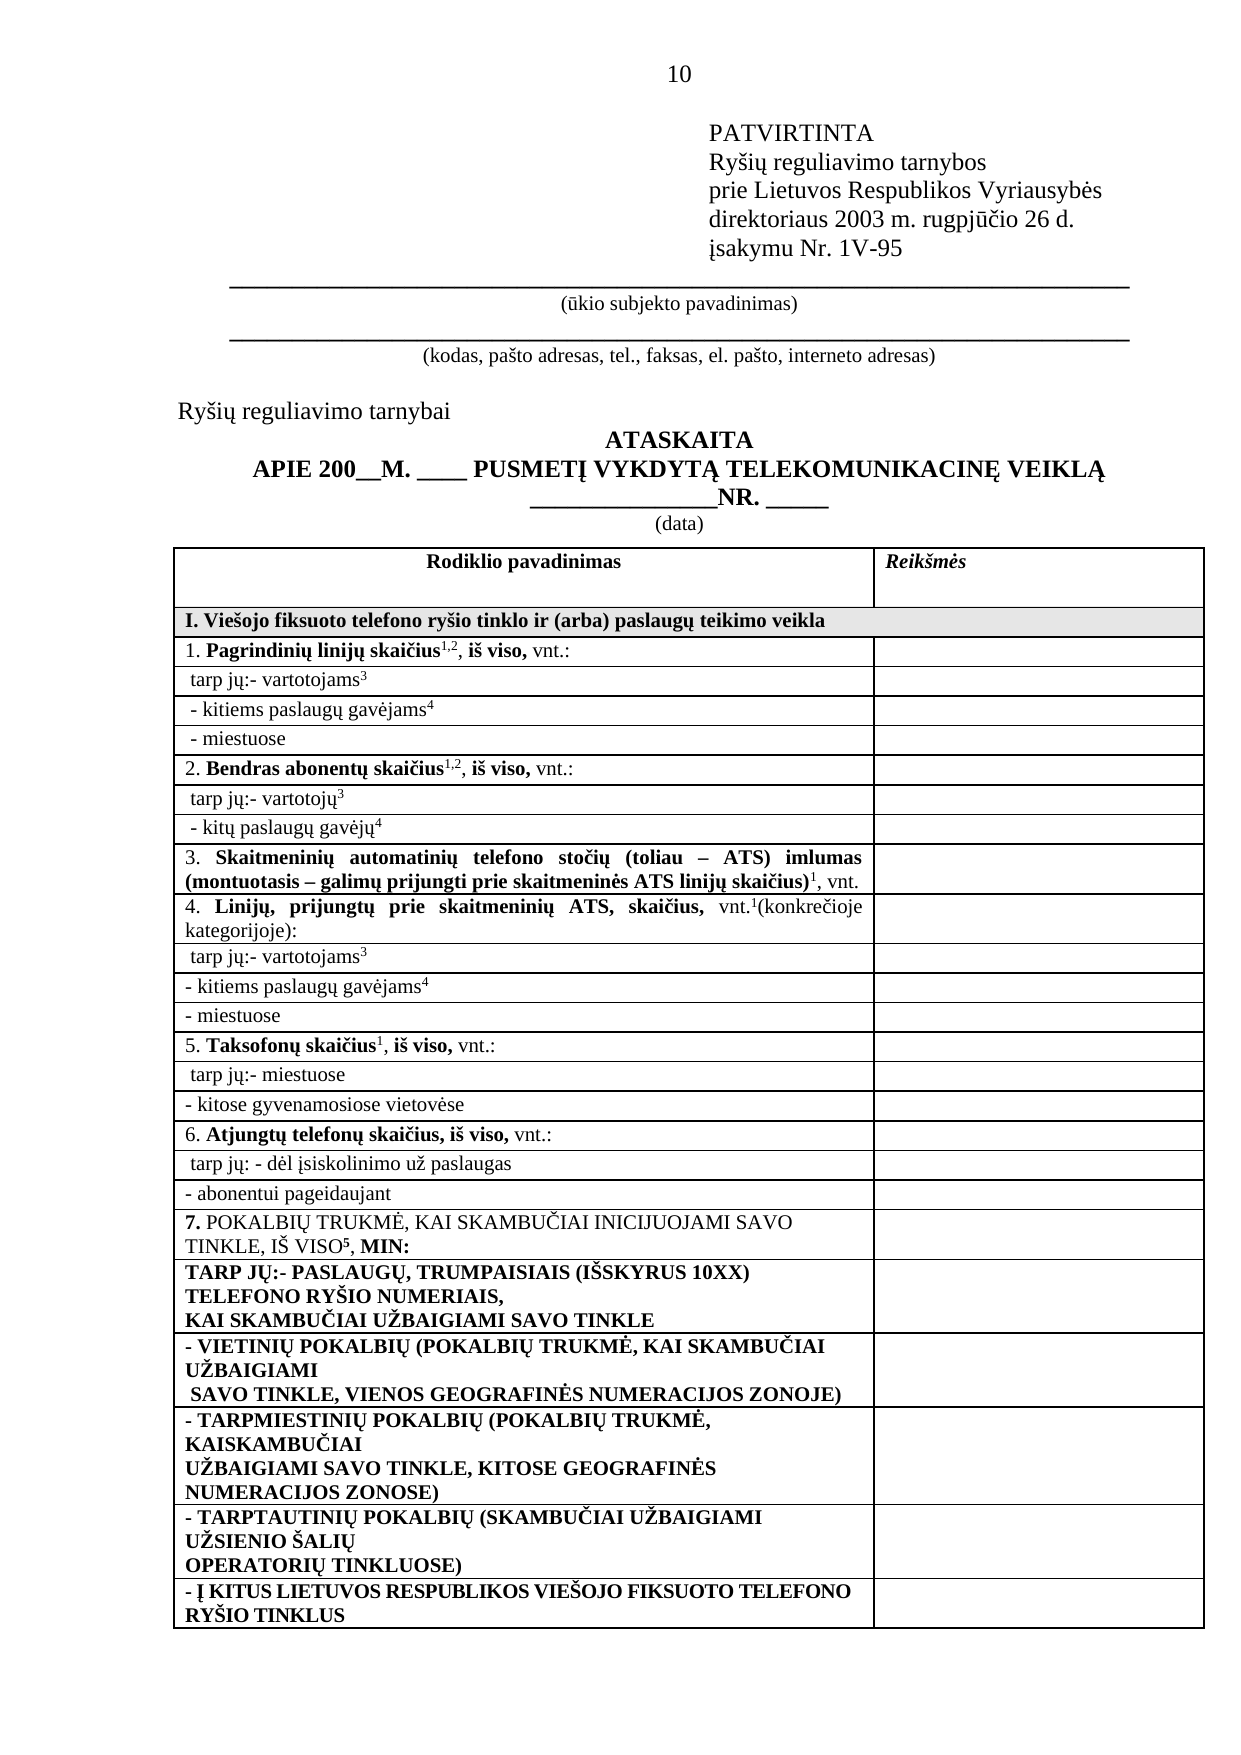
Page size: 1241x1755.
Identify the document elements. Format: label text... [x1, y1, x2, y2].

table_cell - tarptautinių pokalbių (skambučiai užbaigiami užsienio šalių operatorių tinkluose) [175, 1505, 873, 1577]
table_cell [175, 577, 873, 606]
text Ryšių reguliavimo tarnybai [177, 396, 1181, 425]
table_cell [875, 1210, 1203, 1258]
text Ryšių reguliavimo tarnybos [177, 147, 1181, 176]
table_cell [875, 667, 1203, 695]
table_cell tarp jų: - dėl įsiskolinimo už paslaugas [175, 1151, 873, 1179]
table_cell [875, 786, 1203, 813]
table_header Rodiklio pavadinimas [175, 549, 873, 577]
table_cell - kitiems paslaugų gavėjams4 [175, 974, 873, 1002]
table_cell [875, 726, 1203, 754]
table_cell [875, 845, 1203, 893]
table_cell - į kitus Lietuvos Respublikos viešojo fiksuoto telefono ryšio tinklus [175, 1579, 873, 1627]
table_cell tarp jų:- vartotojams3 [175, 667, 873, 695]
table_cell [875, 1062, 1203, 1090]
table_cell tarp jų:- vartotojų3 [175, 786, 873, 813]
text ________________________________________________________________________ [177, 262, 1181, 291]
table_cell - kitų paslaugų gavėjų4 [175, 815, 873, 843]
table_cell I. Viešojo fiksuoto telefono ryšio tinklo ir (arba) paslaugų teikimo veikla [175, 608, 1203, 636]
table_cell [875, 1579, 1203, 1627]
text prie Lietuvos Respublikos Vyriausybės [177, 176, 1181, 204]
text _______________Nr. _____ [177, 482, 1181, 511]
table_cell 5. Taksofonų skaičius1, iš viso, vnt.: [175, 1033, 873, 1061]
text (data) [177, 511, 1181, 535]
table_cell 7. Pokalbių trukmė, kai skambučiai inicijuojami savo tinkle, iš viso5, min: [175, 1210, 873, 1258]
table_cell [875, 1003, 1203, 1031]
text apie 200__M. ____ PUSMETĮ vykdytą telekomunikacinę veiklą [177, 454, 1181, 482]
table_cell [875, 1092, 1203, 1120]
table_cell 2. Bendras abonentų skaičius1,2, iš viso, vnt.: [175, 756, 873, 784]
table_cell - tarpmiestinių pokalbių (pokalbių trukmė, kaiskambučiai užbaigiami savo tinkle, kitose geografinės numeracijos zonose) [175, 1408, 873, 1504]
table_cell [875, 697, 1203, 725]
table_cell 1. Pagrindinių linijų skaičius1,2, iš viso, vnt.: [175, 638, 873, 666]
table_cell [875, 1408, 1203, 1504]
text ________________________________________________________________________ [177, 315, 1181, 343]
table_cell tarp jų:- paslaugų, trumpaisiais (išskyrus 10XX) telefono ryšio numeriais, kai skambučiai užbaigiami savo tinkle [175, 1260, 873, 1332]
text direktoriaus 2003 m. rugpjūčio 26 d. [177, 204, 1181, 233]
table_cell tarp jų:- miestuose [175, 1062, 873, 1090]
table_cell - miestuose [175, 1003, 873, 1031]
text (kodas, pašto adresas, tel., faksas, el. pašto, interneto adresas) [177, 343, 1181, 367]
table_cell [875, 756, 1203, 784]
table_cell - abonentui pageidaujant [175, 1181, 873, 1209]
table_cell - kitose gyvenamosiose vietovėse [175, 1092, 873, 1120]
table_cell - vietinių pokalbių (pokalbių trukmė, kai skambučiai užbaigiami savo tinkle, vienos geografinės numeracijos zonoje) [175, 1334, 873, 1406]
table_cell [875, 1151, 1203, 1179]
text PATVIRTINTA [709, 118, 1181, 147]
table_cell [875, 815, 1203, 843]
table_cell 3. Skaitmeninių automatinių telefono stočių (toliau – ATS) imlumas (montuotasis – galimų prijungti prie skaitmeninės ATS linijų skaičius)1, vnt. [175, 845, 873, 893]
table_cell [875, 638, 1203, 666]
table_cell [875, 1505, 1203, 1577]
table_cell [875, 895, 1203, 942]
table_cell [875, 1122, 1203, 1149]
table_cell [875, 1334, 1203, 1406]
table_cell [875, 1260, 1203, 1332]
table_cell [875, 1181, 1203, 1209]
table_cell 4. Linijų, prijungtų prie skaitmeninių ATS, skaičius, vnt.1(konkrečioje kategorijoje): [175, 895, 873, 942]
table_cell - kitiems paslaugų gavėjams4 [175, 697, 873, 725]
table_cell [875, 1033, 1203, 1061]
text ATASKAITA [177, 425, 1181, 454]
table_cell [875, 944, 1203, 972]
table_cell [875, 974, 1203, 1002]
table_cell tarp jų:- vartotojams3 [175, 944, 873, 972]
text (ūkio subjekto pavadinimas) [177, 291, 1181, 315]
text įsakymu Nr. 1V-95 [177, 233, 1181, 262]
table_cell 6. Atjungtų telefonų skaičius, iš viso, vnt.: [175, 1122, 873, 1149]
table_cell - miestuose [175, 726, 873, 754]
table_header Reikšmės [875, 549, 1203, 577]
table_cell [875, 577, 1203, 606]
